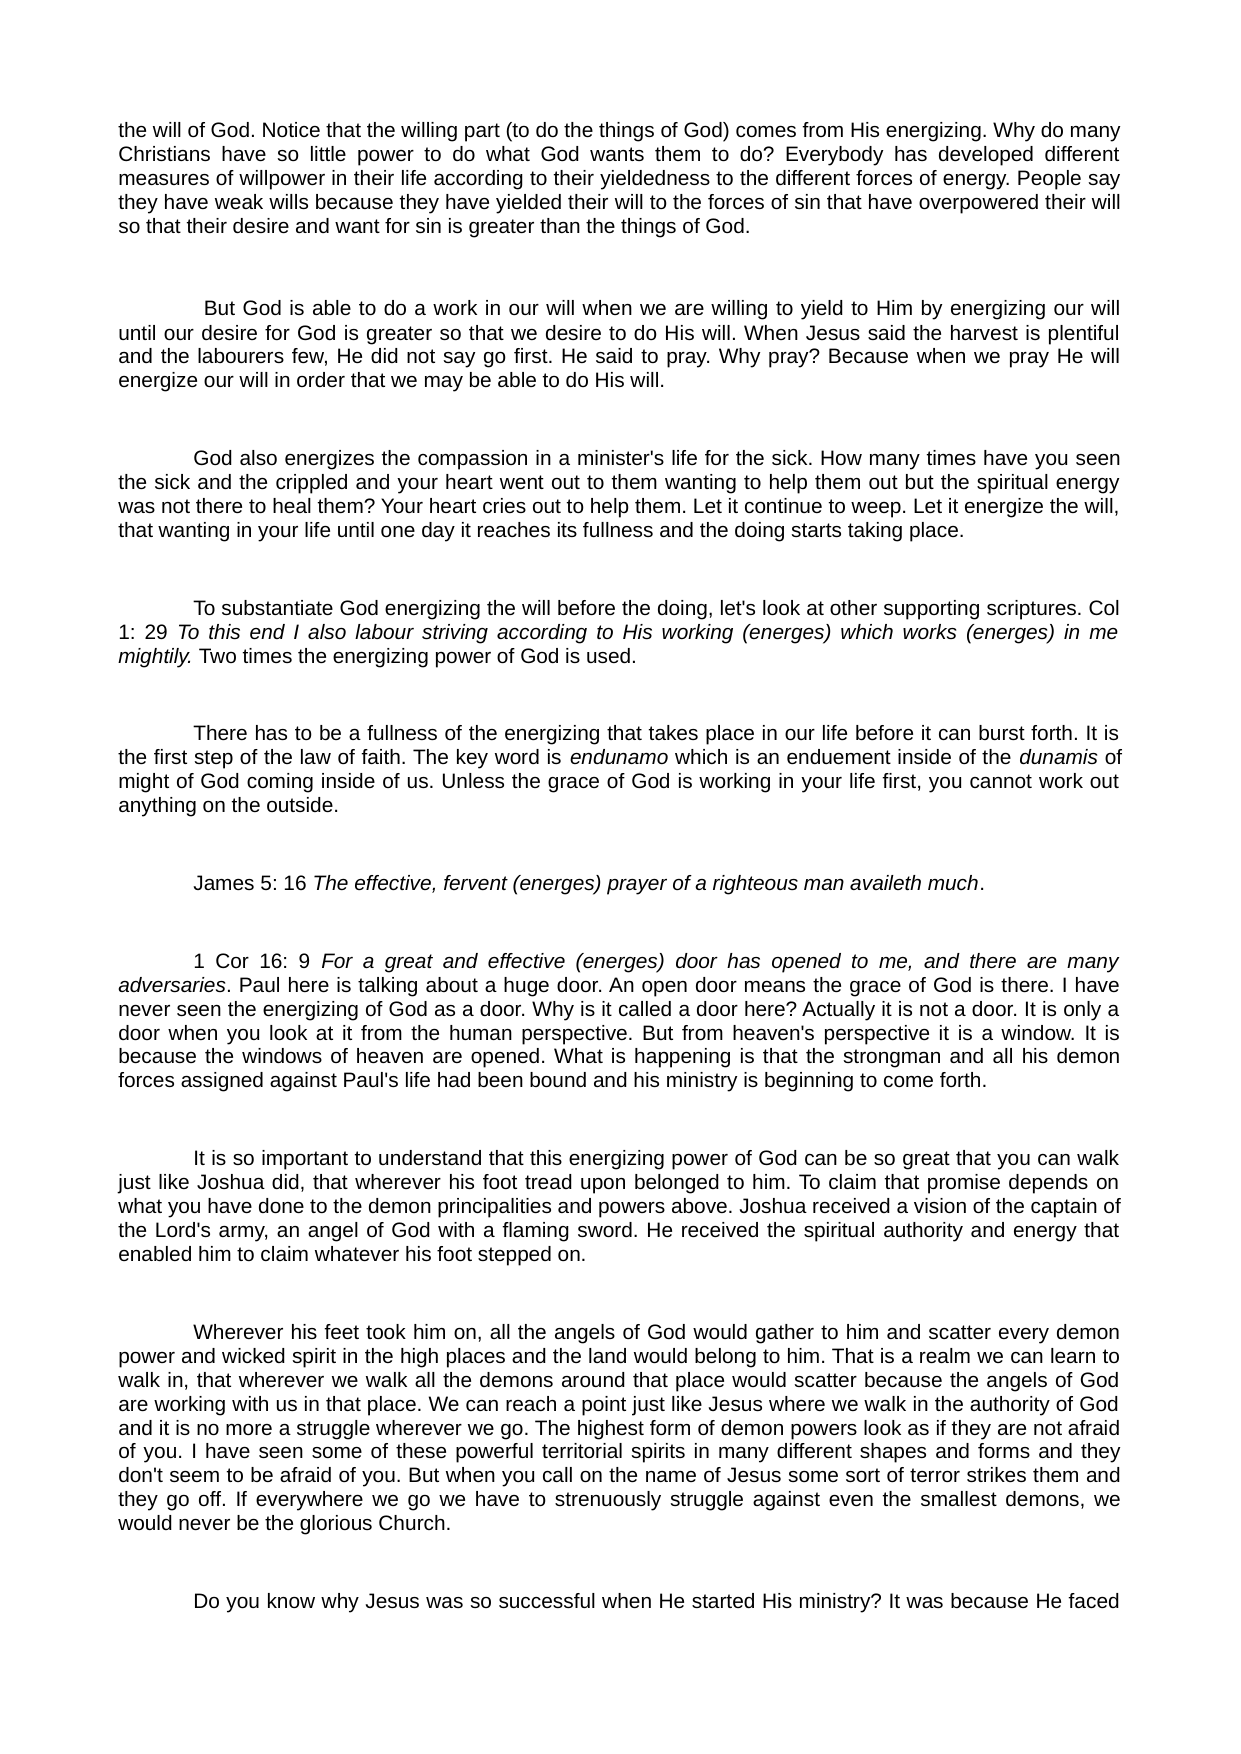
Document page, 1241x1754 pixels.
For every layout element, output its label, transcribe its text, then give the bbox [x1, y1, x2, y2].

text 1 Cor 16: 9 For a great and effective (energes) door has opened to me, and there are many adversaries. Paul here is talking about a huge door. An open door means the grace of God is there. I have never seen the energizing of God as a door. Why is it called a door here? Actually it is not a door. It is only a door when you look at it from the human perspective. But from heaven's perspective it is a window. It is because the windows of heaven are opened. What is happening is that the strongman and all his demon forces assigned against Paul's life had been bound and his ministry is beginning to come forth. [118, 948, 1122, 1092]
text Do you know why Jesus was so successful when He started His ministry? It was because He faced [118, 1589, 1122, 1613]
text Wherever his feet took him on, all the angels of God would gather to him and scatter every demon power and wicked spirit in the high places and the land would belong to him. That is a realm we can learn to walk in, that wherever we walk all the demons around that place would scatter because the angels of God are working with us in that place. We can reach a point just like Jesus where we walk in the authority of God and it is no more a struggle wherever we go. The highest form of demon powers look as if they are not afraid of you. I have seen some of these powerful territorial spirits in many different shapes and forms and they don't seem to be afraid of you. But when you call on the name of Jesus some sort of terror strikes them and they go off. If everywhere we go we have to strenuously struggle against even the smallest demons, we would never be the glorious Church. [118, 1319, 1122, 1535]
text To substantiate God energizing the will before the doing, let's look at other supporting scriptures. Col 1: 29 To this end I also labour striving according to His working (energes) which works (energes) in me mightily. Two times the energizing power of God is used. [118, 596, 1122, 667]
text It is so important to understand that this energizing power of God can be so great that you can walk just like Joshua did, that wherever his foot tread upon belonged to him. To claim that promise depends on what you have done to the demon principalities and powers above. Joshua received a vision of the captain of the Lord's army, an angel of God with a flaming sword. He received the spiritual authority and energy that enabled him to claim whatever his foot stepped on. [118, 1146, 1122, 1266]
text But God is able to do a work in our will when we are willing to yield to Him by energizing our will until our desire for God is greater so that we desire to do His will. When Jesus said the harvest is plentiful and the labourers few, He did not say go first. He said to pray. Why pray? Because when we pray He will energize our will in order that we may be able to do His will. [118, 292, 1122, 392]
text the will of God. Notice that the willing part (to do the things of God) comes from His energizing. Why do many Christians have so little power to do what God wants them to do? Everybody has developed different measures of willpower in their life according to their yieldedness to the different forces of energy. People say they have weak wills because they have yielded their will to the forces of sin that have overpowered their will so that their desire and want for sin is greater than the things of God. [118, 118, 1122, 238]
text There has to be a fullness of the energizing that takes place in our life before it can burst forth. It is the first step of the law of faith. The key word is endunamo which is an enduement inside of the dunamis of might of God coming inside of us. Unless the grace of God is working in your life first, you cannot work out anything on the outside. [118, 721, 1122, 817]
text James 5: 16 The effective, fervent (energes) prayer of a righteous man availeth much. [118, 871, 1122, 895]
text God also energizes the compassion in a minister's life for the sick. How many times have you seen the sick and the crippled and your heart went out to them wanting to help them out but the spiritual energy was not there to heal them? Your heart cries out to help them. Let it continue to weep. Let it energize the will, that wanting in your life until one day it reaches its fullness and the doing starts taking place. [118, 446, 1122, 542]
